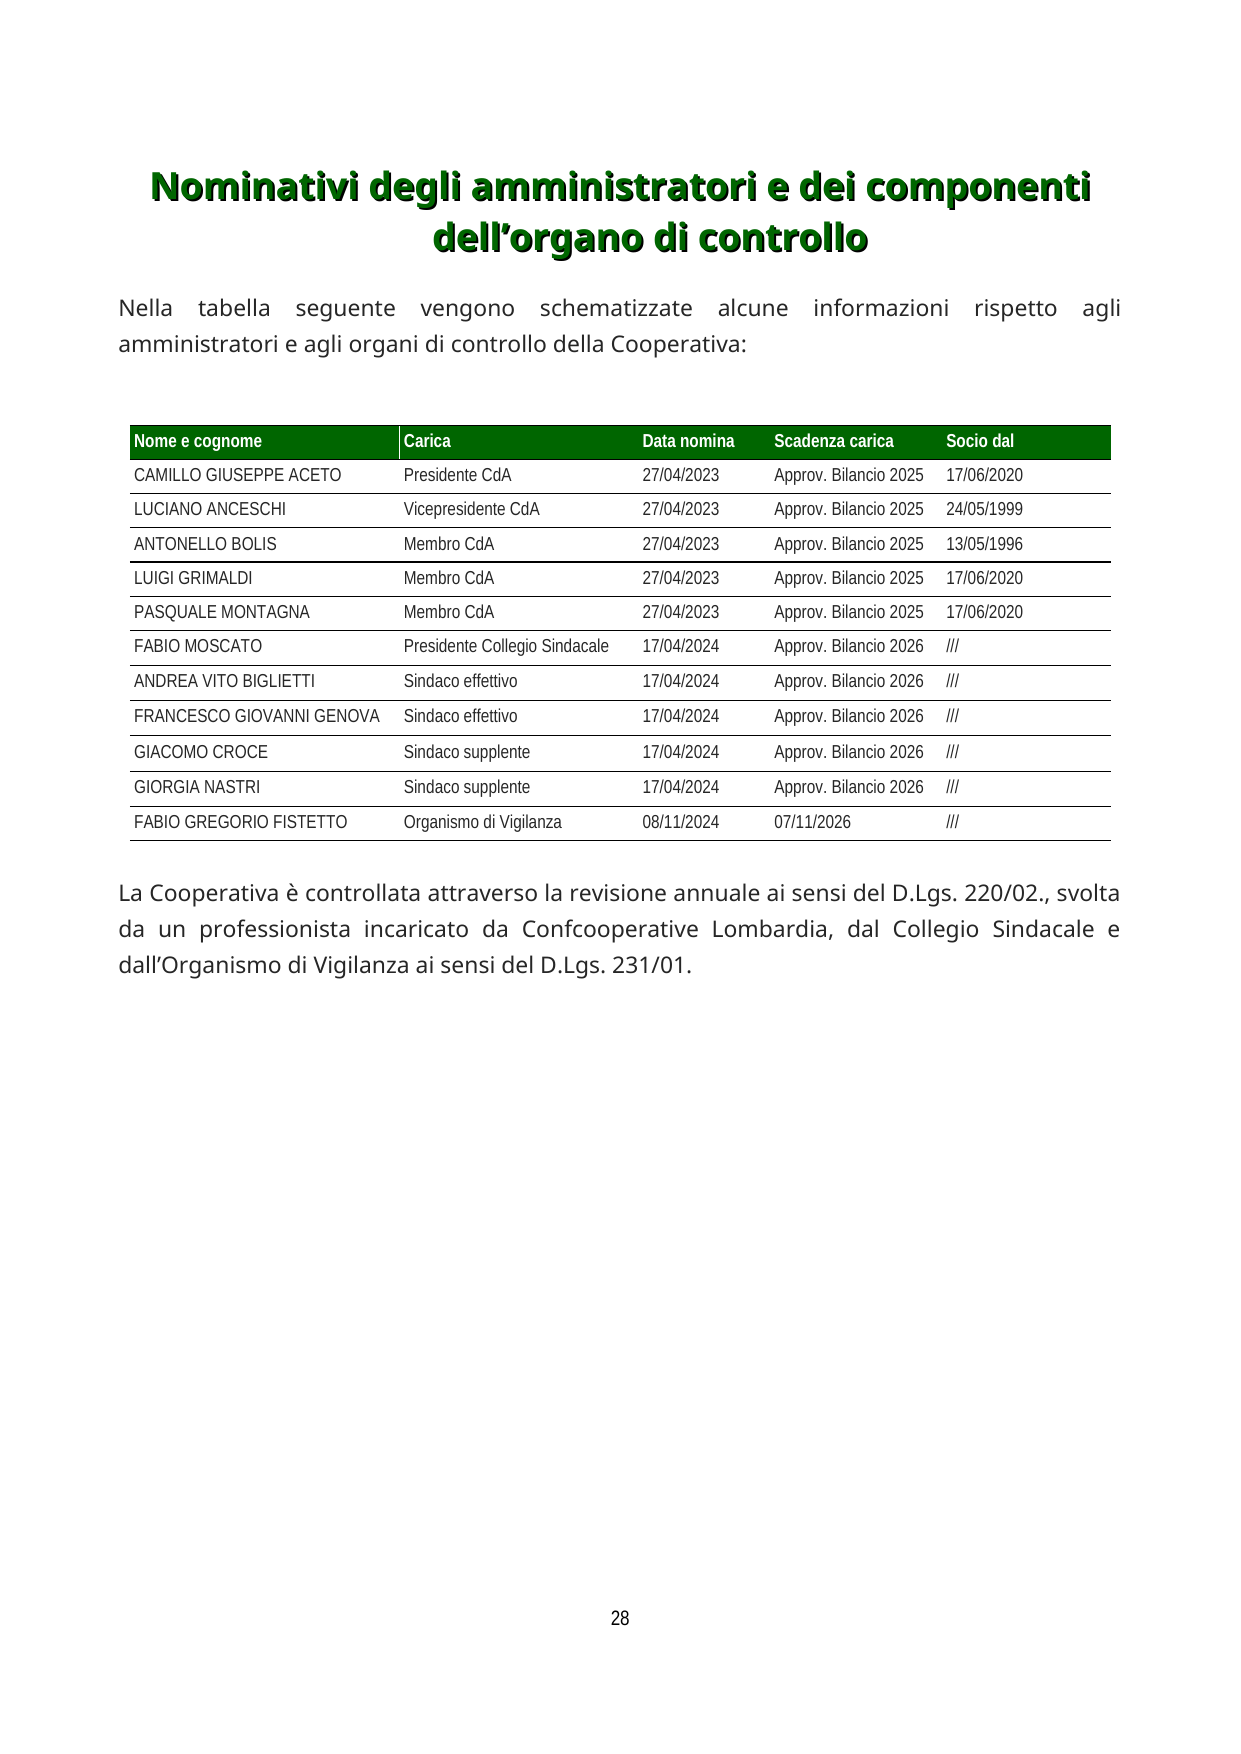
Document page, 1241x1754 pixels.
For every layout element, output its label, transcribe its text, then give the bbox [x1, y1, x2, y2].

table_cell Presidente Collegio Sindacale [400, 631, 635, 665]
table_cell ANTONELLO BOLIS [130, 528, 399, 561]
text La Cooperativa è controllata attraverso la revisione annuale ai sensi del D.Lgs. 220/02., svolta da un professionista incaricato da Confcooperative Lombardia, dal Collegio Sindacale e dall’Organismo di Vigilanza ai sensi del D.Lgs. 231/01. [118, 877, 1122, 980]
table_cell 27/04/2023 [635, 563, 767, 596]
table_cell 17/04/2024 [635, 772, 767, 806]
table_header Socio dal [939, 426, 1111, 459]
table_cell Approv. Bilancio 2026 [767, 631, 939, 665]
table_cell Sindaco effettivo [400, 666, 635, 700]
table_cell 17/06/2020 [939, 563, 1111, 596]
table_cell /// [939, 807, 1111, 840]
table_header Nome e cognome [130, 426, 399, 459]
table_header Data nomina [635, 426, 767, 459]
table_cell 27/04/2023 [635, 460, 767, 493]
table_cell 17/04/2024 [635, 631, 767, 665]
table_cell Sindaco effettivo [400, 701, 635, 735]
table_cell Approv. Bilancio 2025 [767, 528, 939, 561]
table_cell 17/04/2024 [635, 736, 767, 771]
subtitle Nominativi degli amministratori e dei componenti dell’organo di controllo [118, 159, 1122, 262]
table_cell Sindaco supplente [400, 736, 635, 771]
table_cell Approv. Bilancio 2025 [767, 494, 939, 527]
table_cell /// [939, 701, 1111, 735]
table_cell Membro CdA [400, 563, 635, 596]
table_cell Approv. Bilancio 2026 [767, 666, 939, 700]
table_cell /// [939, 736, 1111, 771]
table_cell 07/11/2026 [767, 807, 939, 840]
table_cell 27/04/2023 [635, 494, 767, 527]
table_cell GIORGIA NASTRI [130, 772, 399, 806]
table_cell Membro CdA [400, 597, 635, 630]
table_cell PASQUALE MONTAGNA [130, 597, 399, 630]
table_cell /// [939, 666, 1111, 700]
table_cell Approv. Bilancio 2025 [767, 563, 939, 596]
table_cell 17/04/2024 [635, 666, 767, 700]
table_cell 27/04/2023 [635, 597, 767, 630]
table_cell Presidente CdA [400, 460, 635, 493]
table_cell Sindaco supplente [400, 772, 635, 806]
table_cell LUCIANO ANCESCHI [130, 494, 399, 527]
table_cell Vicepresidente CdA [400, 494, 635, 527]
table_cell 17/04/2024 [635, 701, 767, 735]
table_cell ANDREA VITO BIGLIETTI [130, 666, 399, 700]
table_cell Organismo di Vigilanza [400, 807, 635, 840]
table_cell Approv. Bilancio 2025 [767, 597, 939, 630]
table_cell Membro CdA [400, 528, 635, 561]
table_cell 13/05/1996 [939, 528, 1111, 561]
table_cell Approv. Bilancio 2025 [767, 460, 939, 493]
table_cell 24/05/1999 [939, 494, 1111, 527]
table_cell Approv. Bilancio 2026 [767, 701, 939, 735]
table_cell 17/06/2020 [939, 460, 1111, 493]
table_cell Approv. Bilancio 2026 [767, 772, 939, 806]
table_cell Approv. Bilancio 2026 [767, 736, 939, 771]
table_cell /// [939, 631, 1111, 665]
table_cell GIACOMO CROCE [130, 736, 399, 771]
table_cell 17/06/2020 [939, 597, 1111, 630]
table_header Carica [400, 426, 635, 459]
table_cell CAMILLO GIUSEPPE ACETO [130, 460, 399, 493]
table_cell 08/11/2024 [635, 807, 767, 840]
table_cell LUIGI GRIMALDI [130, 563, 399, 596]
table_header Scadenza carica [767, 426, 939, 459]
table_cell FRANCESCO GIOVANNI GENOVA [130, 701, 399, 735]
table_cell FABIO MOSCATO [130, 631, 399, 665]
text Nella tabella seguente vengono schematizzate alcune informazioni rispetto agli amministratori e agli organi di controllo della Cooperativa: [118, 292, 1122, 359]
table_cell /// [939, 772, 1111, 806]
table_cell 27/04/2023 [635, 528, 767, 561]
table_cell FABIO GREGORIO FISTETTO [130, 807, 399, 840]
